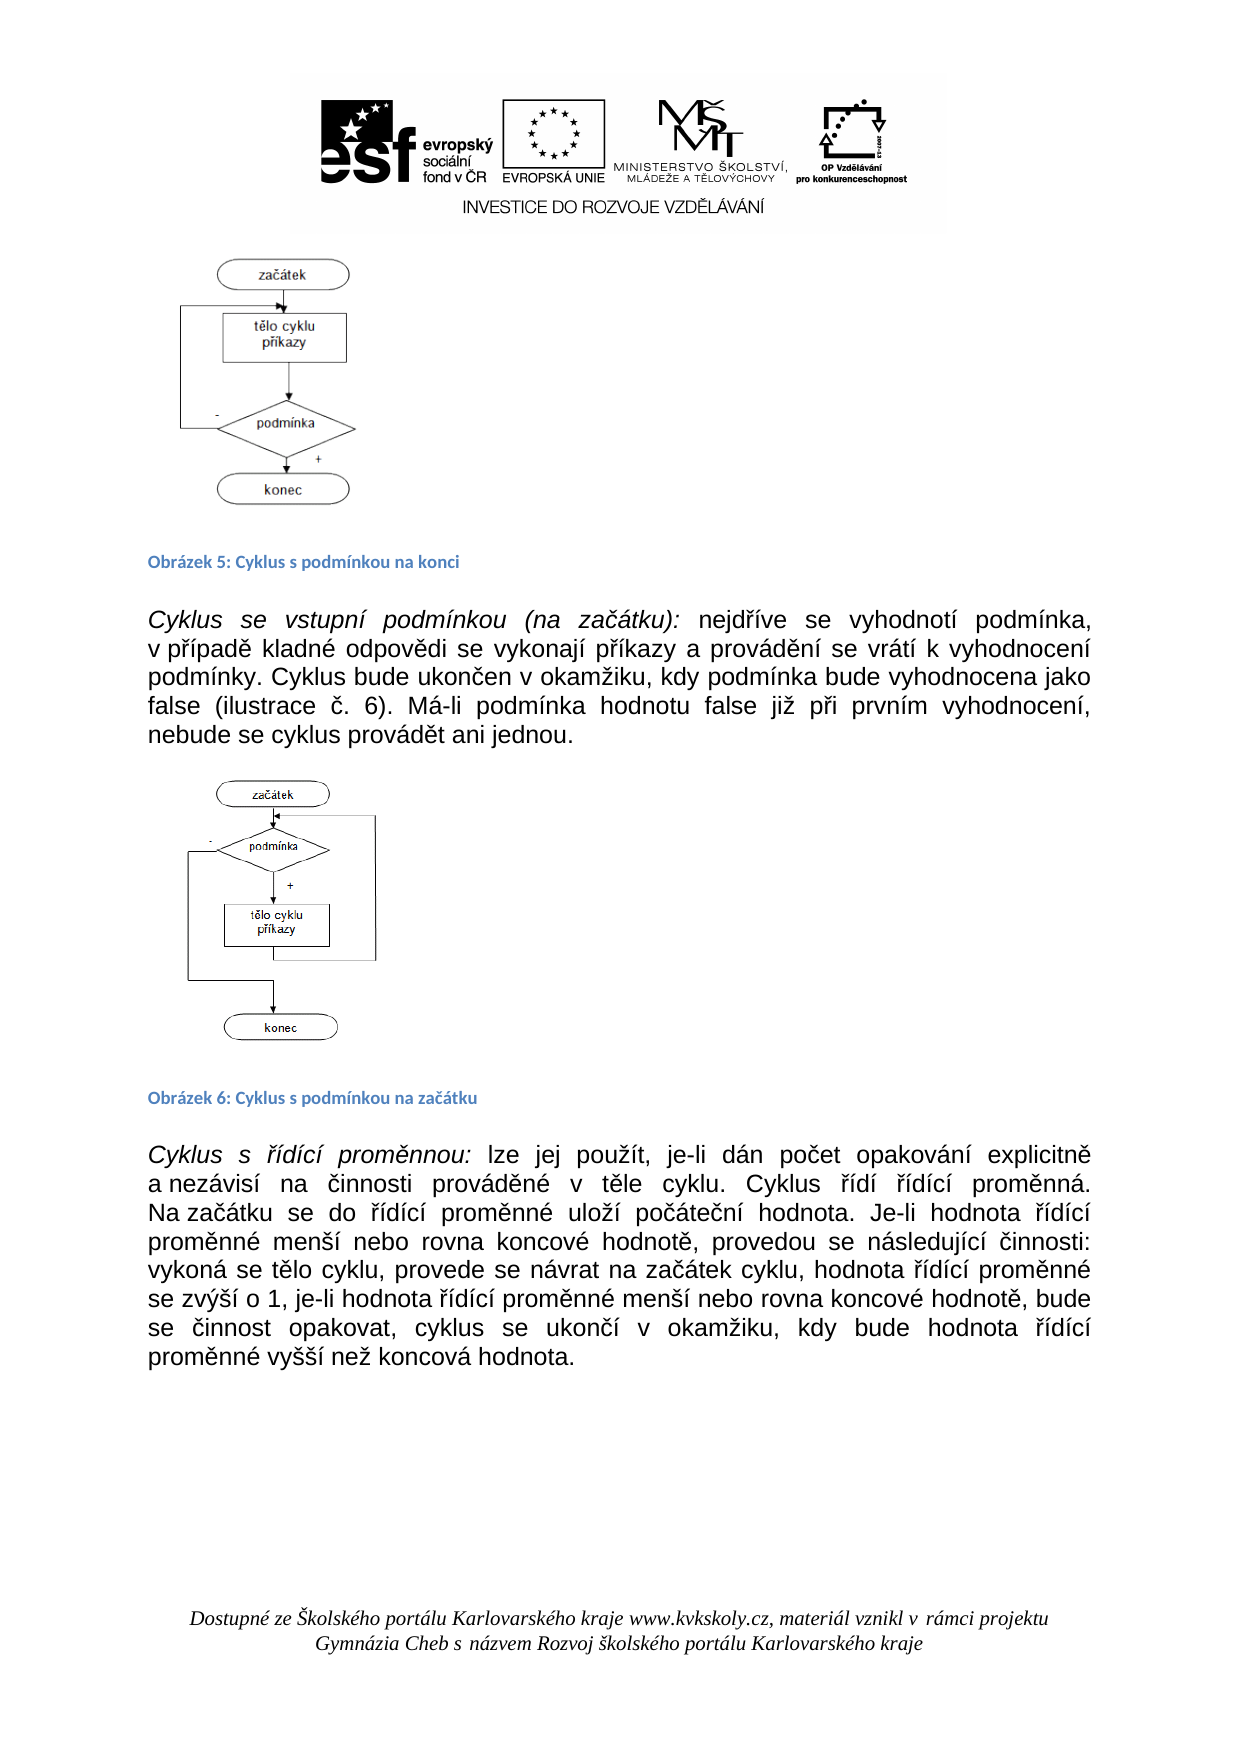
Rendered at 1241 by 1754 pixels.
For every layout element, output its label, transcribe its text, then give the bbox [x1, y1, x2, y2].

text Cyklus s řídící proměnnou: lze jej použít, je-li dán počet opakování explicitně a nezávisí na činnosti prováděné v těle cyklu. Cyklus řídí řídící proměnná. Na začátku se do řídící proměnné uloží počáteční hodnota. Je-li hodnota řídící proměnné menší nebo rovna koncové hodnotě, provedou se následující činnosti: vykoná se tělo cyklu, provede se návrat na začátek cyklu, hodnota řídící proměnné se zvýší o 1, je-li hodnota řídící proměnné menší nebo rovna koncové hodnotě, bude se činnost opakovat, cyklus se ukončí v okamžiku, kdy bude hodnota řídící proměnné vyšší než koncová hodnota. [148, 1140, 1093, 1370]
text Obrázek 5: Cyklus s podmínkou na konci [148, 551, 1093, 574]
text Cyklus se vstupní podmínkou (na začátku): nejdříve se vyhodnotí podmínka, v případě kladné odpovědi se vykonají příkazy a provádění se vrátí k vyhodnocení podmínky. Cyklus bude ukončen v okamžiku, kdy podmínka bude vyhodnocena jako false (ilustrace č. 6). Má-li podmínka hodnotu false již při prvním vyhodnocení, nebude se cyklus provádět ani jednou. [148, 605, 1093, 749]
text Obrázek 6: Cyklus s podmínkou na začátku [148, 1086, 1093, 1109]
